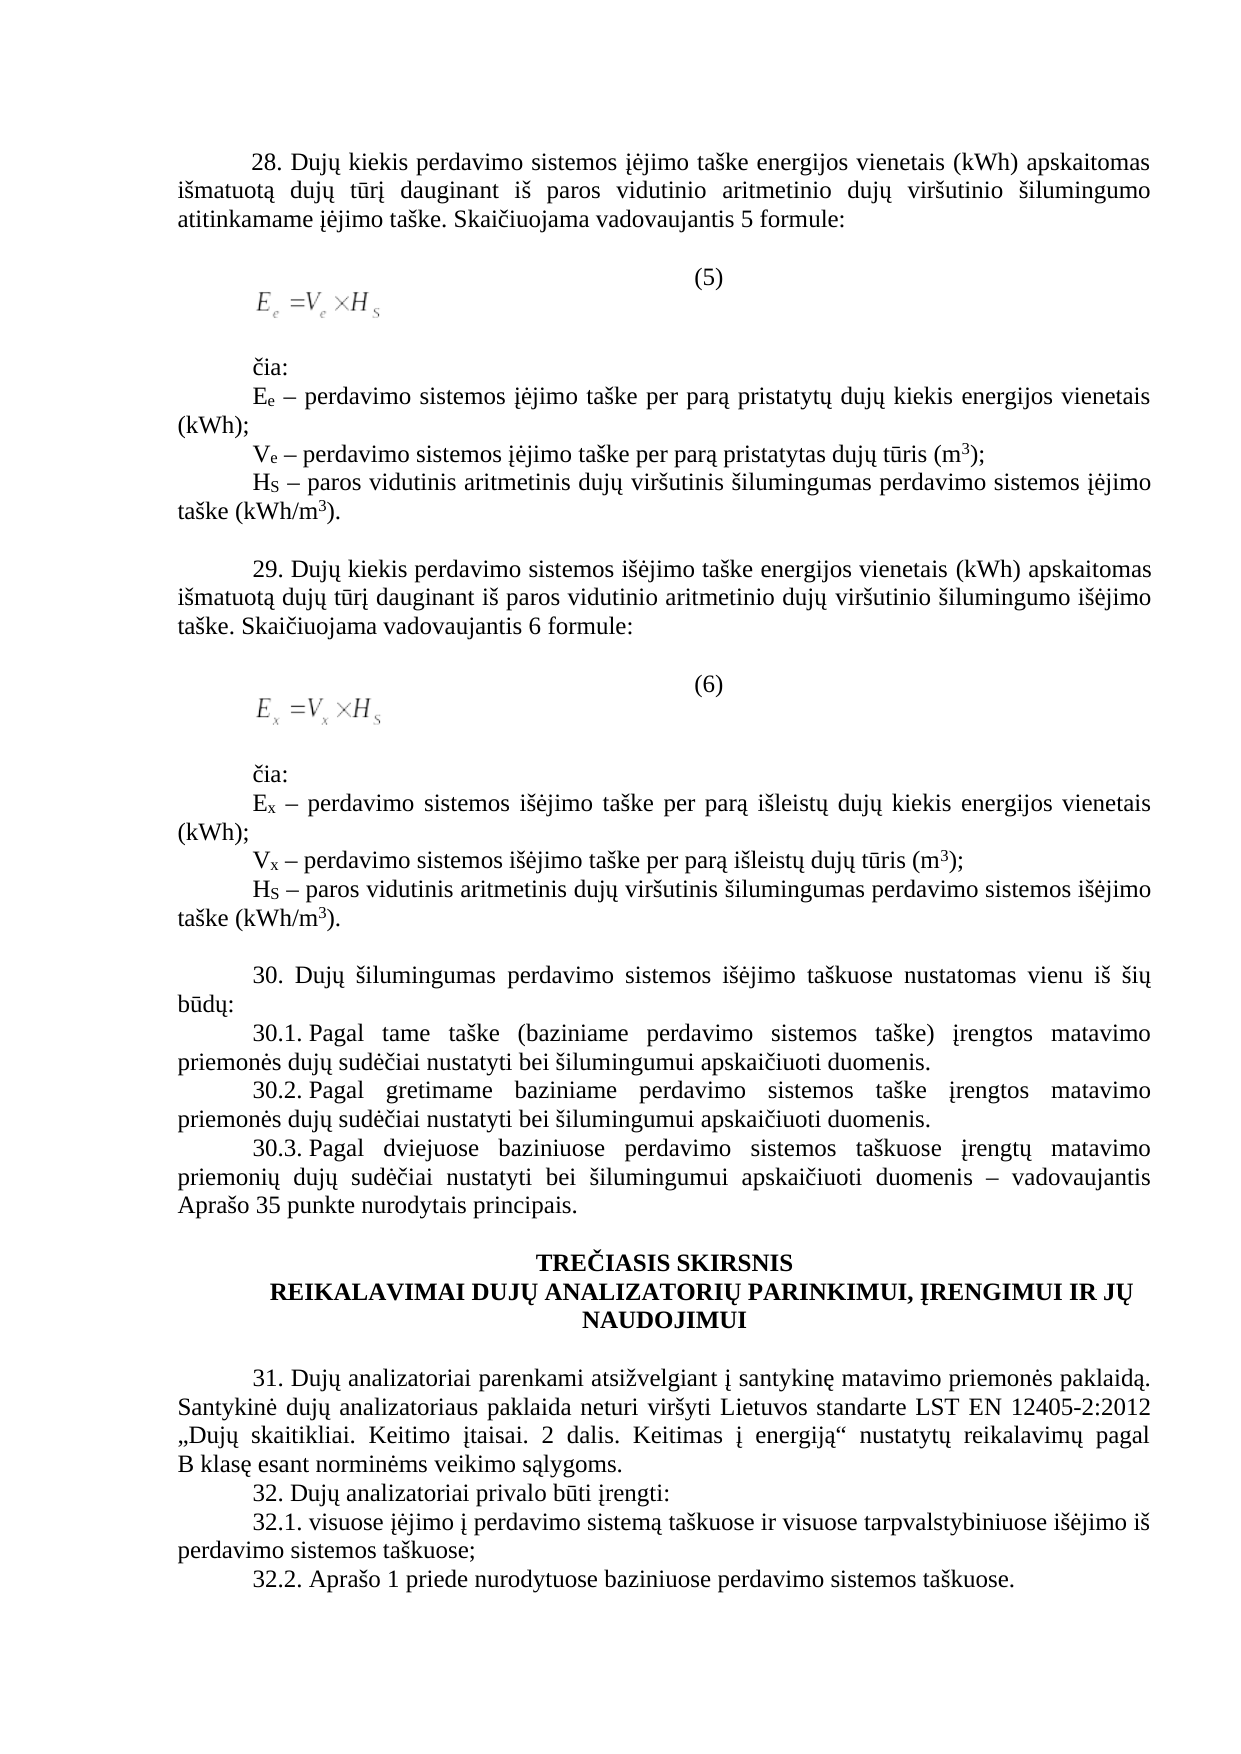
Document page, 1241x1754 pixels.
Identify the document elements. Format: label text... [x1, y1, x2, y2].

text 31. Dujų analizatoriai parenkami atsižvelgiant į santykinę matavimo priemonės paklaidą. Santykinė dujų analizatoriaus paklaida neturi viršyti Lietuvos standarte LST EN 12405-2:2012 „Dujų skaitikliai. Keitimo įtaisai. 2 dalis. Keitimas į energiją“ nustatytų reikalavimų pagal B klasę esant norminėms veikimo sąlygoms. [177, 1363, 1152, 1478]
text Ve – perdavimo sistemos įėjimo taške per parą pristatytas dujų tūris (m3); [177, 439, 1152, 467]
text 32.1. visuose įėjimo į perdavimo sistemą taškuose ir visuose tarpvalstybiniuose išėjimo iš perdavimo sistemos taškuose; [177, 1507, 1152, 1564]
text 32.2. Aprašo 1 priede nurodytuose baziniuose perdavimo sistemos taškuose. [177, 1564, 1152, 1593]
text 30.2. Pagal gretimame baziniame perdavimo sistemos taške įrengtos matavimo priemonės dujų sudėčiai nustatyti bei šilumingumui apskaičiuoti duomenis. [177, 1075, 1152, 1133]
text čia: [177, 352, 1152, 381]
text HS – paros vidutinis aritmetinis dujų viršutinis šilumingumas perdavimo sistemos įėjimo taške (kWh/m3). [177, 467, 1152, 525]
text 30. Dujų šilumingumas perdavimo sistemos išėjimo taškuose nustatomas vienu iš šių būdų: [177, 960, 1152, 1018]
text Ee – perdavimo sistemos įėjimo taške per parą pristatytų dujų kiekis energijos vienetais (kWh); [177, 381, 1152, 439]
text 32. Dujų analizatoriai privalo būti įrengti: [177, 1478, 1152, 1507]
text HS – paros vidutinis aritmetinis dujų viršutinis šilumingumas perdavimo sistemos išėjimo taške (kWh/m3). [177, 874, 1152, 932]
text čia: [177, 759, 1152, 788]
text 28. Dujų kiekis perdavimo sistemos įėjimo taške energijos vienetais (kWh) apskaitomas išmatuotą dujų tūrį dauginant iš paros vidutinio aritmetinio dujų viršutinio šilumingumo atitinkamame įėjimo taške. Skaičiuojama vadovaujantis 5 formule: [177, 147, 1152, 233]
text 29. Dujų kiekis perdavimo sistemos išėjimo taške energijos vienetais (kWh) apskaitomas išmatuotą dujų tūrį dauginant iš paros vidutinio aritmetinio dujų viršutinio šilumingumo išėjimo taške. Skaičiuojama vadovaujantis 6 formule: [177, 554, 1152, 640]
text Ex – perdavimo sistemos išėjimo taške per parą išleistų dujų kiekis energijos vienetais (kWh); [177, 788, 1152, 845]
text TREČIASIS SKIRSNIS [177, 1248, 1152, 1277]
text 30.1. Pagal tame taške (baziniame perdavimo sistemos taške) įrengtos matavimo priemonės dujų sudėčiai nustatyti bei šilumingumui apskaičiuoti duomenis. [177, 1018, 1152, 1075]
text 30.3. Pagal dviejuose baziniuose perdavimo sistemos taškuose įrengtų matavimo priemonių dujų sudėčiai nustatyti bei šilumingumui apskaičiuoti duomenis – vadovaujantis Aprašo 35 punkte nurodytais principais. [177, 1133, 1152, 1219]
text (6) [177, 669, 1152, 730]
text Vx – perdavimo sistemos išėjimo taške per parą išleistų dujų tūris (m3); [177, 845, 1152, 874]
text REIKALAVIMAI DUJŲ ANALIZATORIŲ PARINKIMUI, ĮRENGIMUI IR JŲ NAUDOJIMUI [177, 1277, 1152, 1334]
text (5) [177, 262, 1152, 324]
